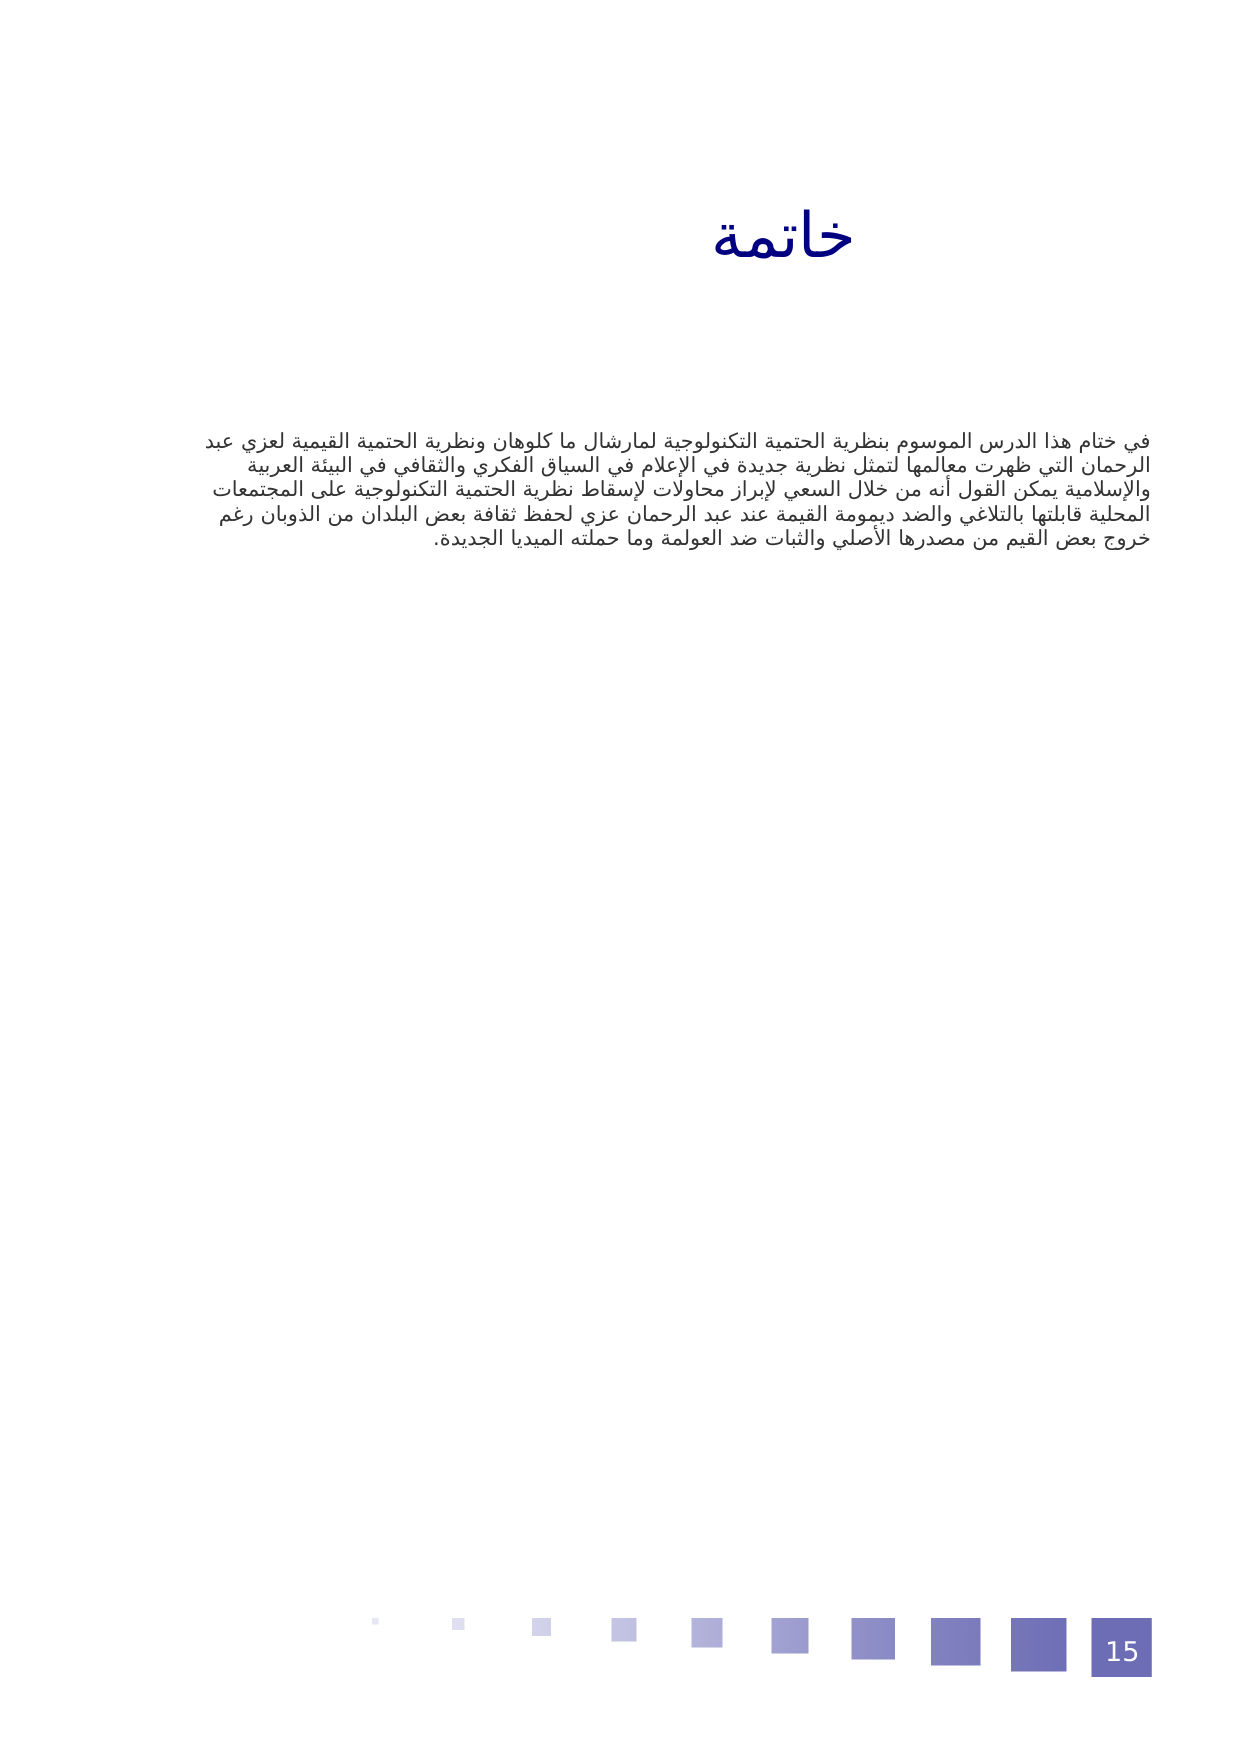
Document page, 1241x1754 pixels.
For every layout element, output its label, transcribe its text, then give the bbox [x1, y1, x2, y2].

title خاتمة [213, 199, 856, 272]
picture [177, 1618, 1152, 1677]
text في ختام هذا الدرس الموسوم بنظرية الحتمية التكنولوجية لمارشال ما كلوهان ونظرية الحتمية القيمية لعزي عبد الرحمان التي ظهرت معالمها لتمثل نظرية جديدة في الإعلام في السياق الفكري والثقافي في البيئة العربية والإسلامية يمكن القول أنه من خلال السعي لإبراز محاولات لإسقاط نظرية الحتمية التكنولوجية على المجتمعات المحلية قابلتها بالتلاغي والضد ديمومة القيمة عند عبد الرحمان عزي لحفظ ثقافة بعض البلدان من الذوبان رغم خروج بعض القيم من مصدرها الأصلي والثبات ضد العولمة وما حملته الميديا الجديدة. [177, 429, 1152, 550]
